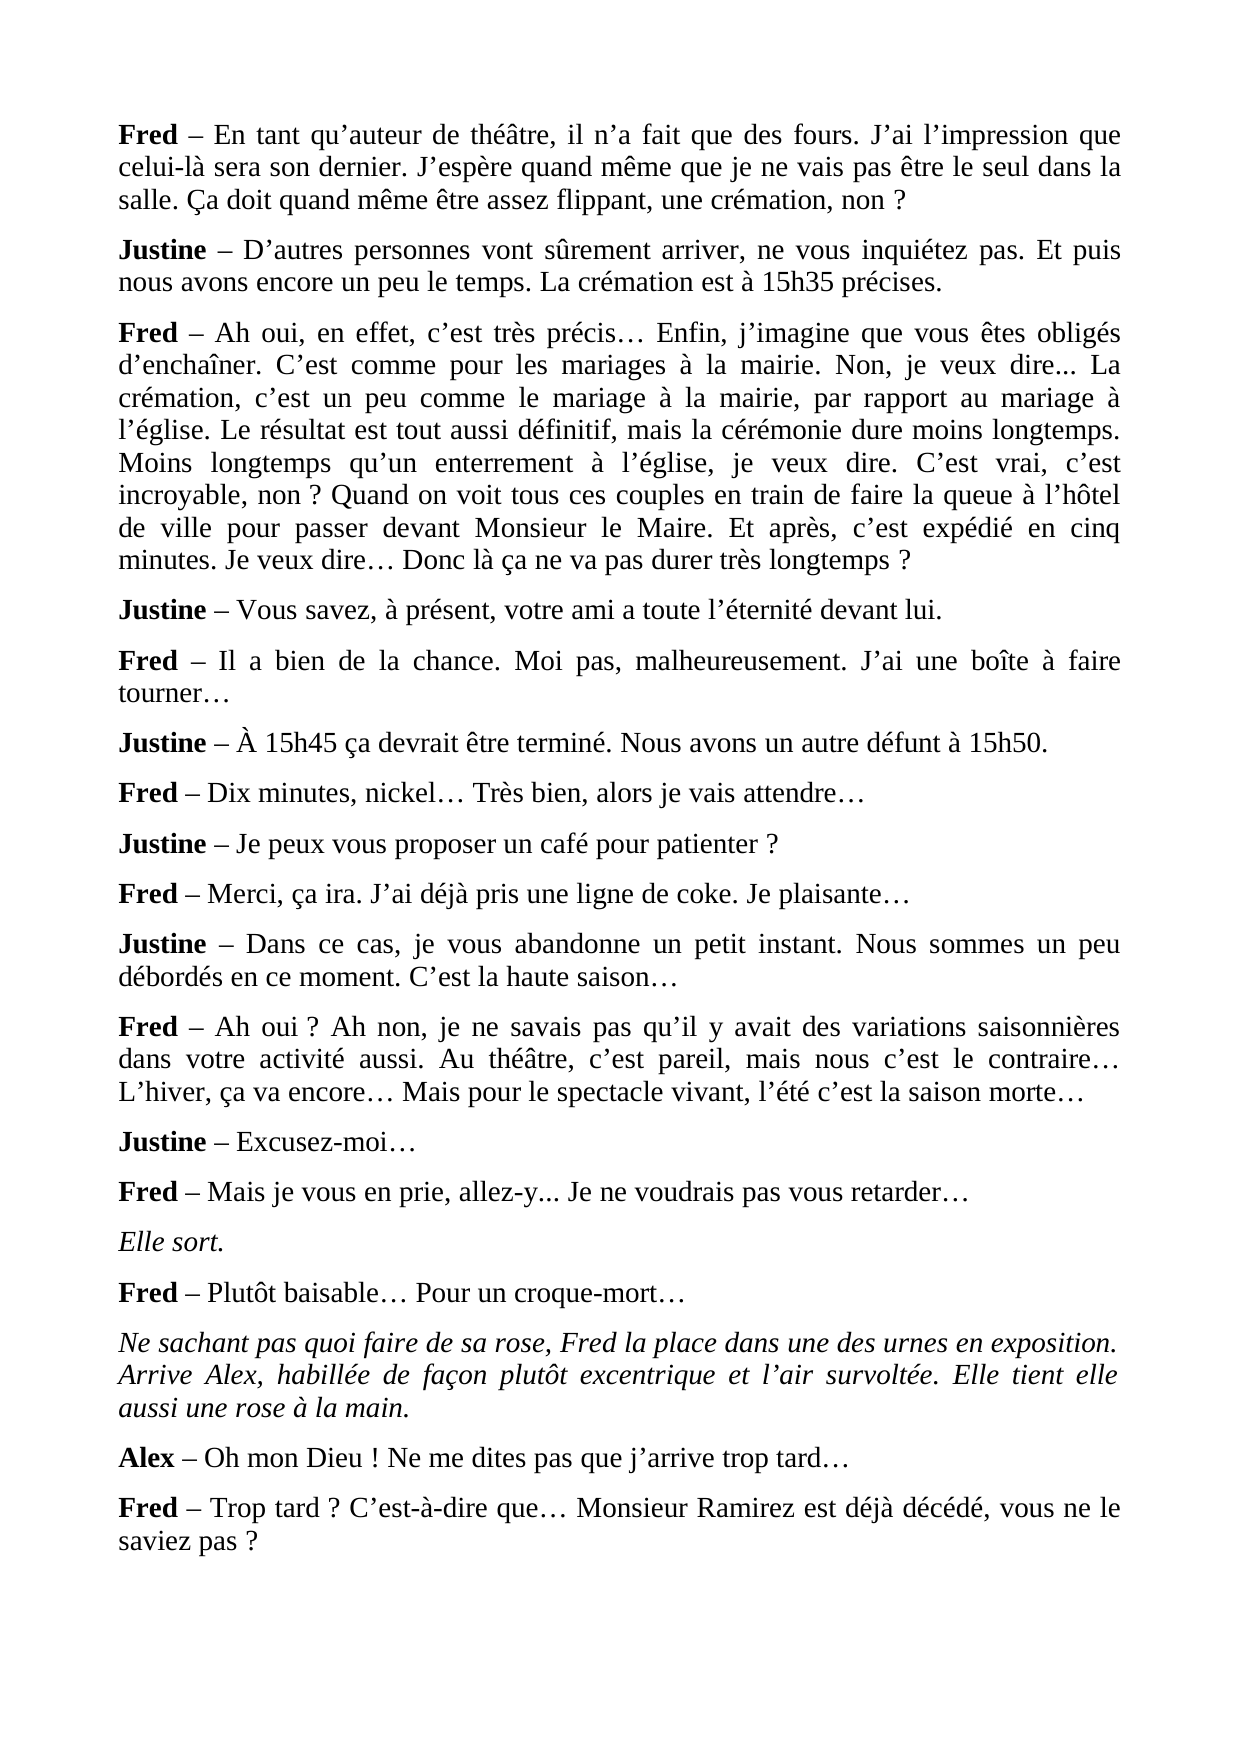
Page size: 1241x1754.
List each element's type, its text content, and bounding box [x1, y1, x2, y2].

text Ne sachant pas quoi faire de sa rose, Fred la place dans une des urnes en exposition. Arrive Alex, habillée de façon plutôt excentrique et l’air survoltée. Elle tient elle aussi une rose à la main. [118, 1326, 1122, 1424]
text Justine – À 15h45 ça devrait être terminé. Nous avons un autre défunt à 15h50. [118, 727, 1122, 759]
text Justine – Vous savez, à présent, votre ami a toute l’éternité devant lui. [118, 594, 1122, 626]
text Fred – Dix minutes, nickel… Très bien, alors je vais attendre… [118, 777, 1122, 809]
text Fred – En tant qu’auteur de théâtre, il n’a fait que des fours. J’ai l’impression que celui-là sera son dernier. J’espère quand même que je ne vais pas être le seul dans la salle. Ça doit quand même être assez flippant, une crémation, non ? [118, 118, 1122, 216]
text Fred – Plutôt baisable… Pour un croque-mort… [118, 1276, 1122, 1308]
text Alex – Oh mon Dieu ! Ne me dites pas que j’arrive trop tard… [118, 1441, 1122, 1474]
text Elle sort. [118, 1226, 1122, 1258]
text Fred – Mais je vous en prie, allez-y... Je ne voudrais pas vous retarder… [118, 1176, 1122, 1208]
text Fred – Trop tard ? C’est-à-dire que… Monsieur Ramirez est déjà décédé, vous ne le saviez pas ? [118, 1492, 1122, 1557]
text Fred – Ah oui ? Ah non, je ne savais pas qu’il y avait des variations saisonnières dans votre activité aussi. Au théâtre, c’est pareil, mais nous c’est le contraire… L’hiver, ça va encore… Mais pour le spectacle vivant, l’été c’est la saison morte… [118, 1010, 1122, 1108]
text Fred – Merci, ça ira. J’ai déjà pris une ligne de coke. Je plaisante… [118, 877, 1122, 910]
text Fred – Ah oui, en effet, c’est très précis… Enfin, j’imagine que vous êtes obligés d’enchaîner. C’est comme pour les mariages à la mairie. Non, je veux dire... La crémation, c’est un peu comme le mariage à la mairie, par rapport au mariage à l’église. Le résultat est tout aussi définitif, mais la cérémonie dure moins longtemps. Moins longtemps qu’un enterrement à l’église, je veux dire. C’est vrai, c’est incroyable, non ? Quand on voit tous ces couples en train de faire la queue à l’hôtel de ville pour passer devant Monsieur le Maire. Et après, c’est expédié en cinq minutes. Je veux dire… Donc là ça ne va pas durer très longtemps ? [118, 316, 1122, 576]
text Justine – Dans ce cas, je vous abandonne un petit instant. Nous sommes un peu débordés en ce moment. C’est la haute saison… [118, 927, 1122, 992]
text Justine – D’autres personnes vont sûrement arriver, ne vous inquiétez pas. Et puis nous avons encore un peu le temps. La crémation est à 15h35 précises. [118, 233, 1122, 298]
text Justine – Je peux vous proposer un café pour patienter ? [118, 827, 1122, 859]
text Fred – Il a bien de la chance. Moi pas, malheureusement. J’ai une boîte à faire tourner… [118, 644, 1122, 709]
text Justine – Excusez-moi… [118, 1125, 1122, 1158]
